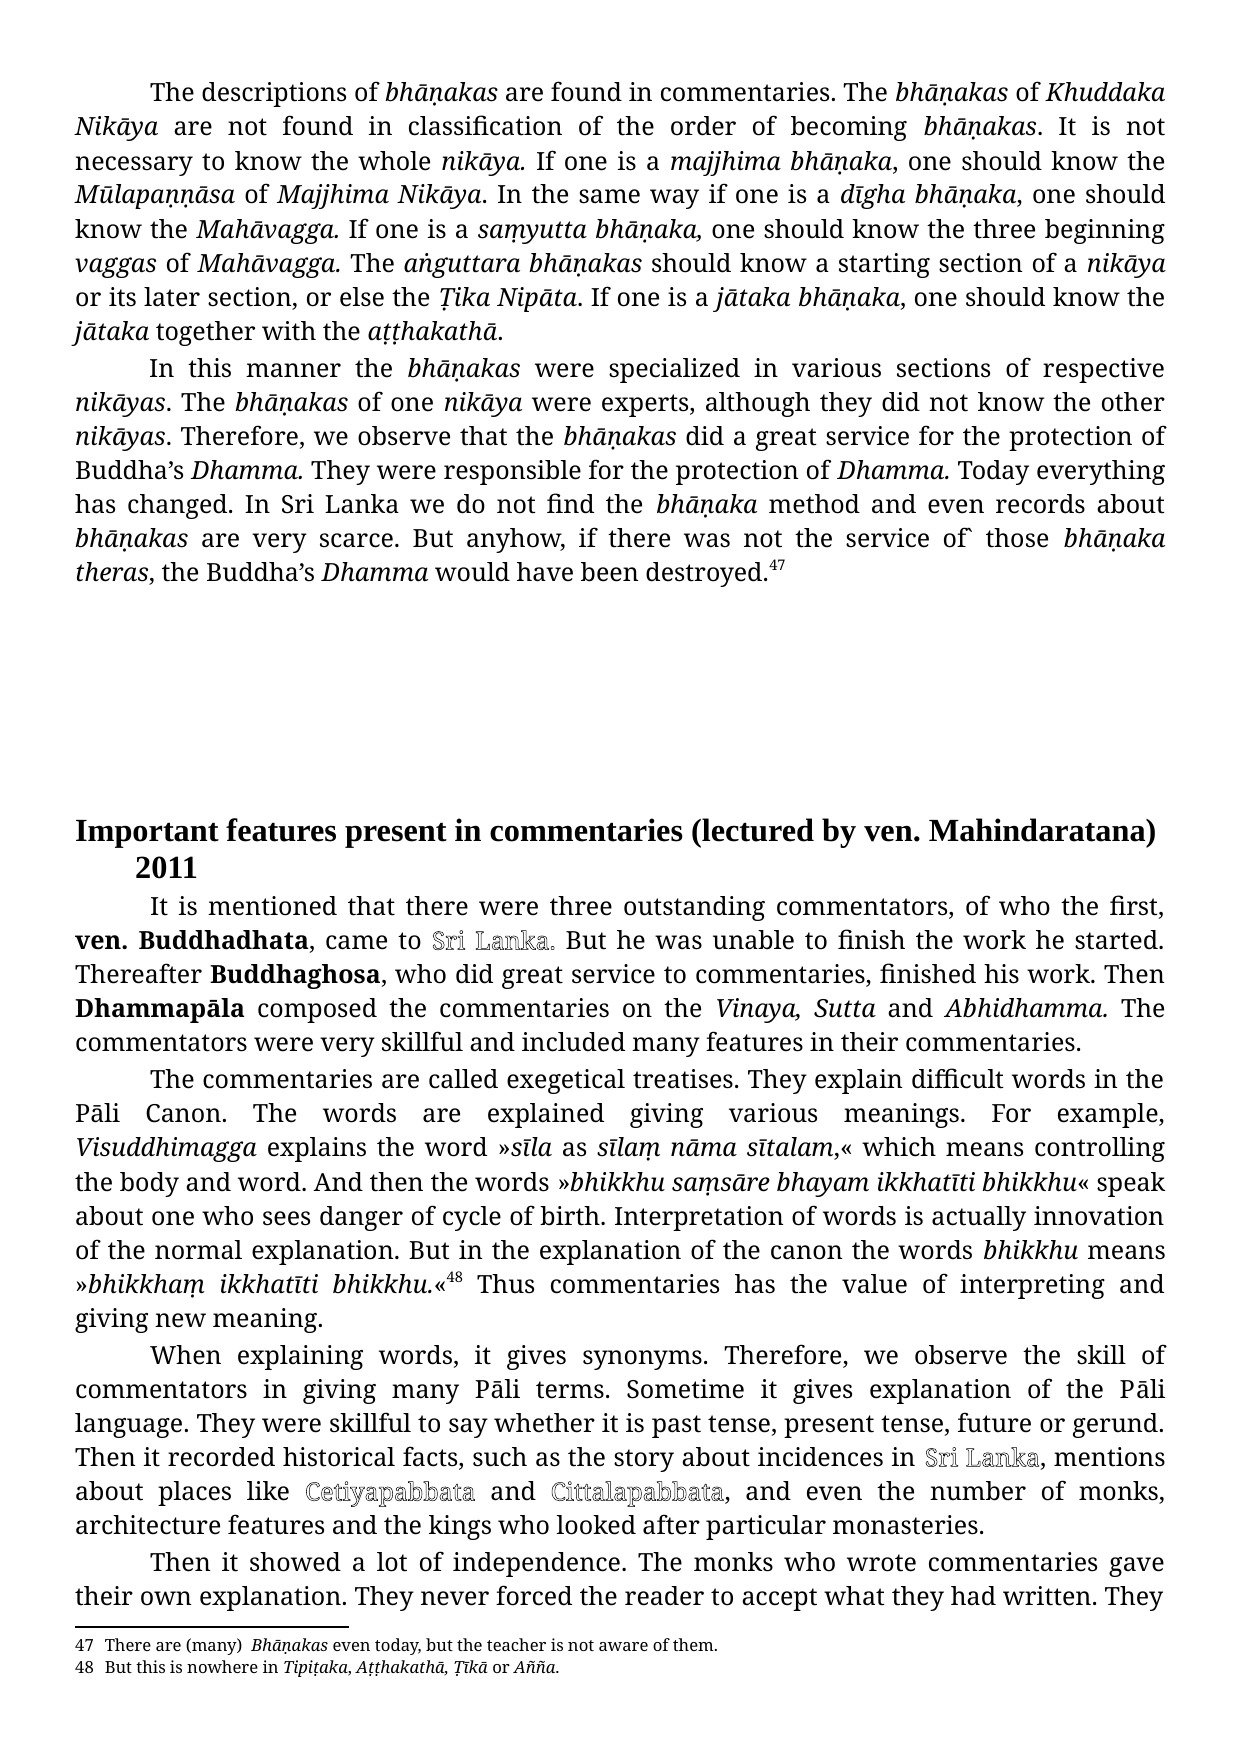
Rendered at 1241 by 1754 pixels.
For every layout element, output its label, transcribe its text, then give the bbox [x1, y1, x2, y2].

text The descriptions of bhāṇakas are found in commentaries. The bhāṇakas of Khuddaka Nikāya are not found in classification of the order of becoming bhāṇakas. It is not necessary to know the whole nikāya. If one is a majjhima bhāṇaka, one should know the Mūlapaṇṇāsa of Majjhima Nikāya. In the same way if one is a dīgha bhāṇaka, one should know the Mahāvagga. If one is a saṃyutta bhāṇaka, one should know the three beginning vaggas of Mahāvagga. The aṅguttara bhāṇakas should know a starting section of a nikāya or its later section, or else the Ṭika Nipāta. If one is a jātaka bhāṇaka, one should know the jātaka together with the aṭṭhakathā. [75, 75, 1166, 347]
text The commentaries are called exegetical treatises. They explain difficult words in the Pāli Canon. The words are explained giving various meanings. For example, Visuddhimagga explains the word »sīla as sīlaṃ nāma sītalam,« which means controlling the body and word. And then the words »bhikkhu saṃsāre bhayam ikkhatīti bhikkhu« speak about one who sees danger of cycle of birth. Interpretation of words is actually innovation of the normal explanation. But in the explanation of the canon the words bhikkhu means »bhikkhaṃ ikkhatīti bhikkhu.« Thus commentaries has the value of interpreting and giving new meaning. [75, 1062, 1166, 1334]
text But this is nowhere in Tipiṭaka, Aṭṭhakathā, Ṭīkā or Añña. [75, 1656, 1166, 1678]
text In this manner the bhāṇakas were specialized in various sections of respective nikāyas. The bhāṇakas of one nikāya were experts, although they did not know the other nikāyas. Therefore, we observe that the bhāṇakas did a great service for the protection of Buddha’s Dhamma. They were responsible for the protection of Dhamma. Today everything has changed. In Sri Lanka we do not find the bhāṇaka method and even records about bhāṇakas are very scarce. But anyhow, if there was not the service of` those bhāṇaka theras, the Buddha’s Dhamma would have been destroyed. [75, 351, 1166, 623]
text There are (many) Bhāṇakas even today, but the teacher is not aware of them. [75, 1633, 1166, 1656]
text When explaining words, it gives synonyms. Therefore, we observe the skill of commentators in giving many Pāli terms. Sometime it gives explanation of the Pāli language. They were skillful to say whether it is past tense, present tense, future or gerund. Then it recorded historical facts, such as the story about incidences in Sri Lanka, mentions about places like Cetiyapabbata and Cittalapabbata, and even the number of monks, architecture features and the kings who looked after particular monasteries. [75, 1337, 1166, 1542]
text It is mentioned that there were three outstanding commentators, of who the first, ven. Buddhadhata, came to Sri Lanka. But he was unable to finish the work he started. Thereafter Buddhaghosa, who did great service to commentaries, finished his work. Then Dhammapāla composed the commentaries on the Vinaya, Sutta and Abhidhamma. The commentators were very skillful and included many features in their commentaries. [75, 889, 1166, 1059]
subtitle Important features present in commentaries (lectured by ven. Mahindaratana) 2011 [75, 811, 1166, 886]
text Then it showed a lot of independence. The monks who wrote commentaries gave their own explanation. They never forced the reader to accept what they had written. They [75, 1545, 1166, 1613]
